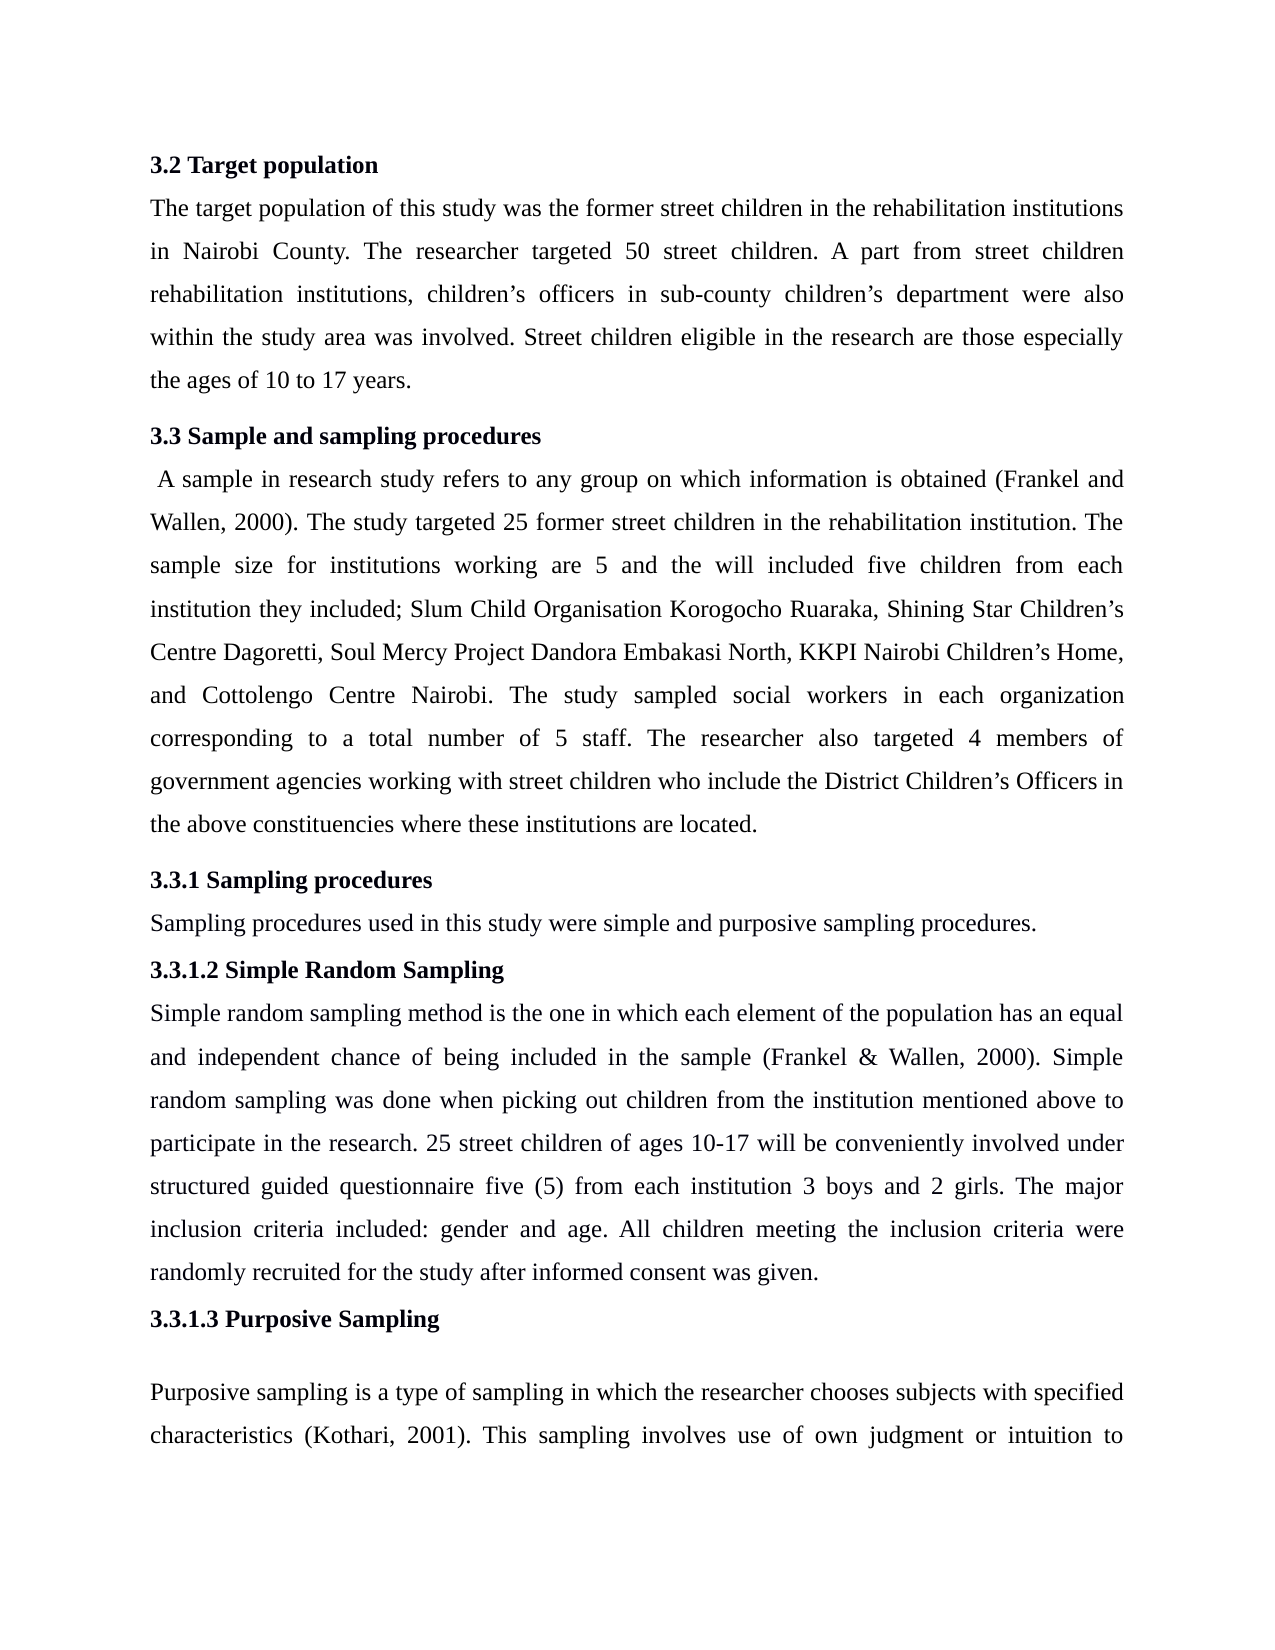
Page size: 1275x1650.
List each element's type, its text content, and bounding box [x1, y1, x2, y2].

subtitle 3.3.1 Sampling procedures [150, 865, 1125, 894]
text Simple random sampling method is the one in which each element of the population has an equal and independent chance of being included in the sample (Frankel & Wallen, 2000). Simple random sampling was done when picking out children from the institution mentioned above to participate in the research. 25 street children of ages 10-17 will be conveniently involved under structured guided questionnaire five (5) from each institution 3 boys and 2 girls. The major inclusion criteria included: gender and age. All children meeting the inclusion criteria were randomly recruited for the study after informed consent was given. [150, 998, 1125, 1286]
subtitle 3.2 Target population [150, 150, 1125, 179]
subtitle 3.3.1.2 Simple Random Sampling [150, 955, 1125, 984]
subtitle 3.3.1.3 Purposive Sampling [150, 1304, 1125, 1333]
text Sampling procedures used in this study were simple and purposive sampling procedures. [150, 908, 1125, 937]
subtitle 3.3 Sample and sampling procedures [150, 421, 1125, 450]
text The target population of this study was the former street children in the rehabilitation institutions in Nairobi County. The researcher targeted 50 street children. A part from street children rehabilitation institutions, children’s officers in sub-county children’s department were also within the study area was involved. Street children eligible in the research are those especially the ages of 10 to 17 years. [150, 193, 1125, 394]
text A sample in research study refers to any group on which information is obtained (Frankel and Wallen, 2000). The study targeted 25 former street children in the rehabilitation institution. The sample size for institutions working are 5 and the will included five children from each institution they included; Slum Child Organisation Korogocho Ruaraka, Shining Star Children’s Centre Dagoretti, Soul Mercy Project Dandora Embakasi North, KKPI Nairobi Children’s Home, and Cottolengo Centre Nairobi. The study sampled social workers in each organization corresponding to a total number of 5 staff. The researcher also targeted 4 members of government agencies working with street children who include the District Children’s Officers in the above constituencies where these institutions are located. [150, 464, 1125, 838]
text Purposive sampling is a type of sampling in which the researcher chooses subjects with specified characteristics (Kothari, 2001). This sampling involves use of own judgment or intuition to [150, 1377, 1125, 1449]
